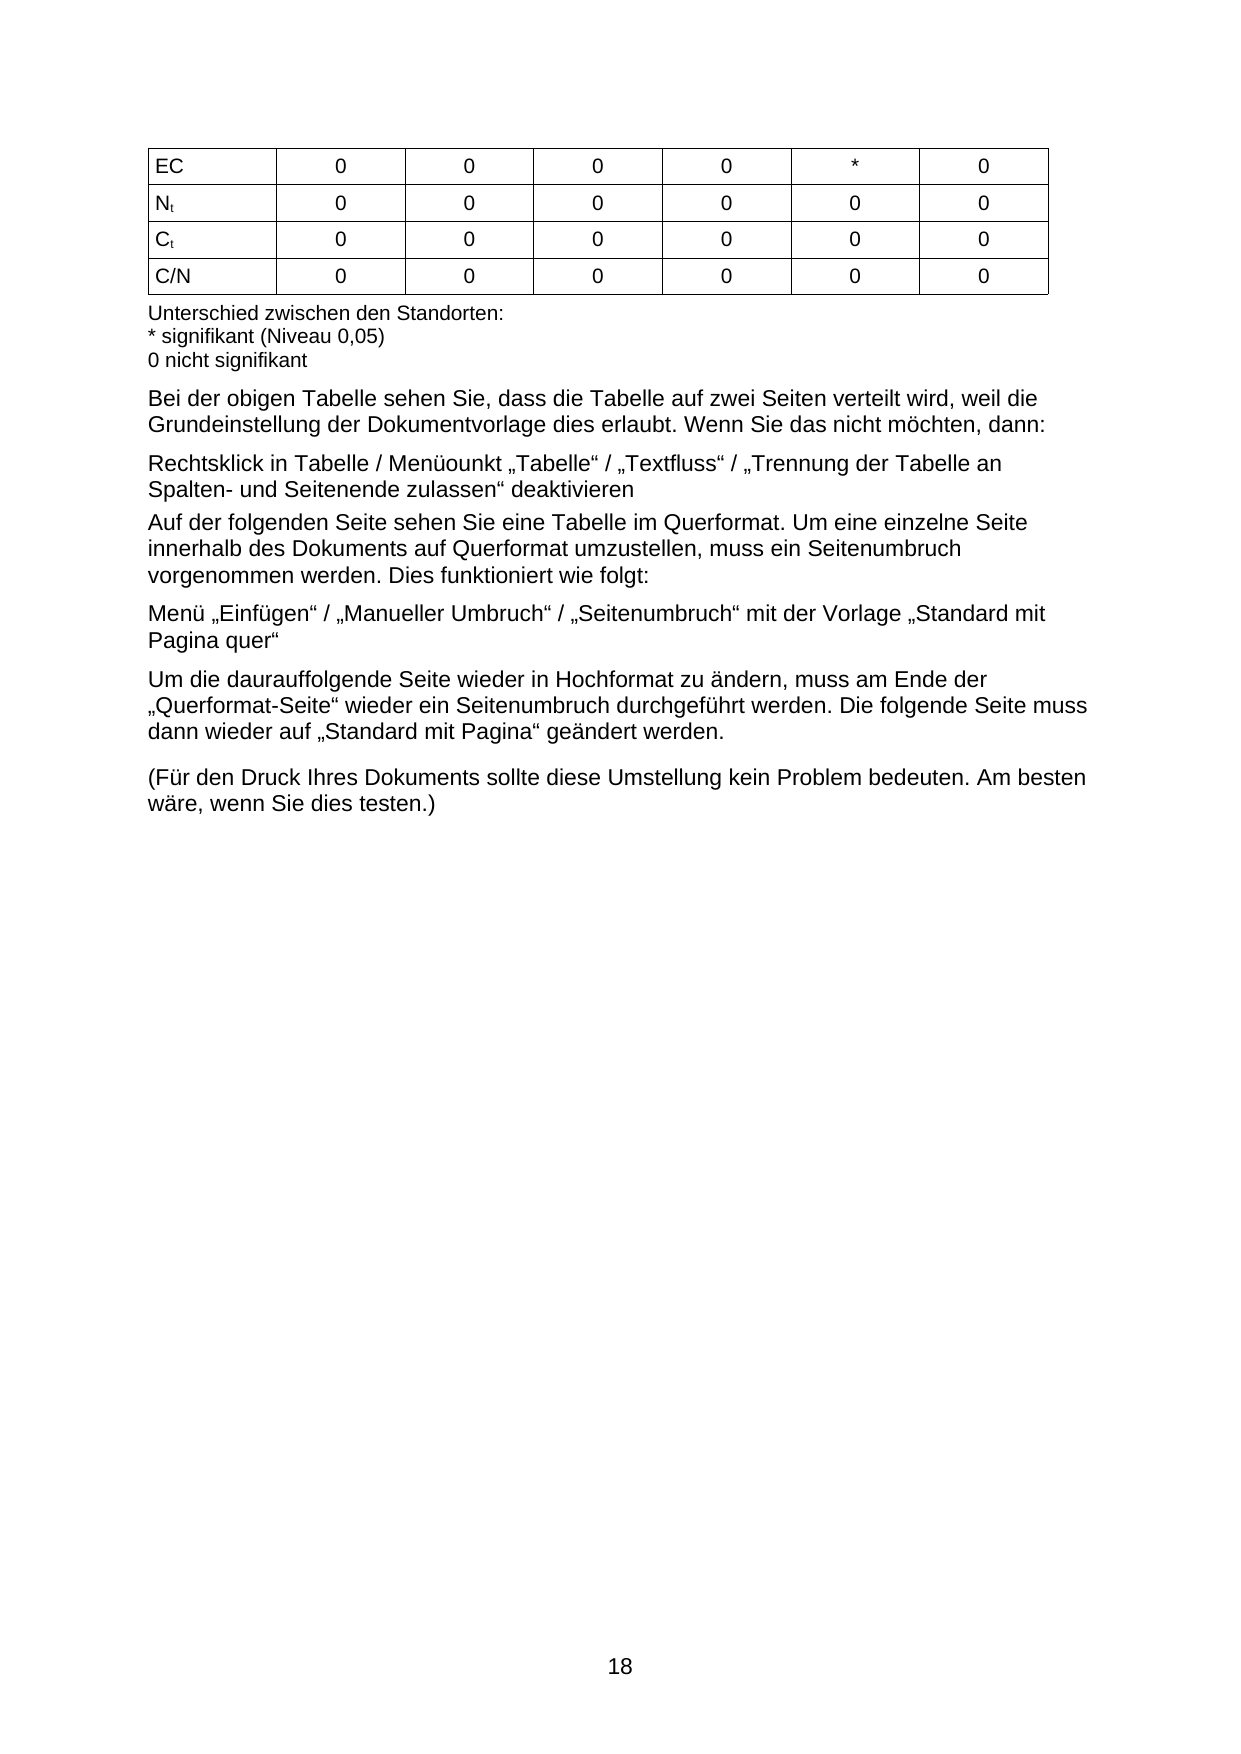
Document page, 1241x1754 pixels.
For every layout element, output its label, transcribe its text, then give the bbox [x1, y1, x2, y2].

table_cell 0 [792, 222, 919, 257]
table_cell 0 [663, 222, 791, 257]
text Auf der folgenden Seite sehen Sie eine Tabelle im Querformat. Um eine einzelne Seite innerhalb des Dokuments auf Querformat umzustellen, muss ein Seitenumbruch vorgenommen werden. Dies funktioniert wie folgt: [148, 509, 1092, 588]
table_cell 0 [534, 259, 662, 294]
table_cell 0 [792, 259, 919, 294]
table_cell 0 [534, 222, 662, 257]
table_cell 0 [277, 149, 405, 184]
table_cell 0 [920, 222, 1048, 257]
text Bei der obigen Tabelle sehen Sie, dass die Tabelle auf zwei Seiten verteilt wird, weil die Grundeinstellung der Dokumentvorlage dies erlaubt. Wenn Sie das nicht möchten, dann: [148, 385, 1092, 437]
text Unterschied zwischen den Standorten: * signifikant (Niveau 0,05) 0 nicht signifikant [148, 300, 1092, 372]
table_cell 0 [406, 222, 533, 257]
table_cell EC [149, 149, 276, 184]
table_cell 0 [277, 185, 405, 221]
table_cell * [792, 149, 919, 184]
table_cell C/N [149, 259, 276, 294]
text (Für den Druck Ihres Dokuments sollte diese Umstellung kein Problem bedeuten. Am besten wäre, wenn Sie dies testen.) [148, 763, 1092, 816]
table_cell 0 [277, 259, 405, 294]
table_cell 0 [534, 149, 662, 184]
table_cell 0 [663, 259, 791, 294]
table_cell 0 [406, 149, 533, 184]
table_cell 0 [663, 149, 791, 184]
table_cell Ct [149, 222, 276, 257]
table_cell 0 [920, 259, 1048, 294]
text Um die daurauffolgende Seite wieder in Hochformat zu ändern, muss am Ende der „Querformat-Seite“ wieder ein Seitenumbruch durchgeführt werden. Die folgende Seite muss dann wieder auf „Standard mit Pagina“ geändert werden. [148, 666, 1092, 745]
table_cell 0 [663, 185, 791, 221]
text Rechtsklick in Tabelle / Menüounkt „Tabelle“ / „Textfluss“ / „Trennung der Tabelle an Spalten- und Seitenende zulassen“ deaktivieren [148, 450, 1092, 503]
table_cell 0 [920, 185, 1048, 221]
table_cell 0 [406, 185, 533, 221]
table_cell 0 [920, 149, 1048, 184]
table_cell 0 [792, 185, 919, 221]
text Menü „Einfügen“ / „Manueller Umbruch“ / „Seitenumbruch“ mit der Vorlage „Standard mit Pagina quer“ [148, 600, 1092, 653]
table_cell Nt [149, 185, 276, 221]
table_cell 0 [534, 185, 662, 221]
table_cell 0 [406, 259, 533, 294]
table_cell 0 [277, 222, 405, 257]
